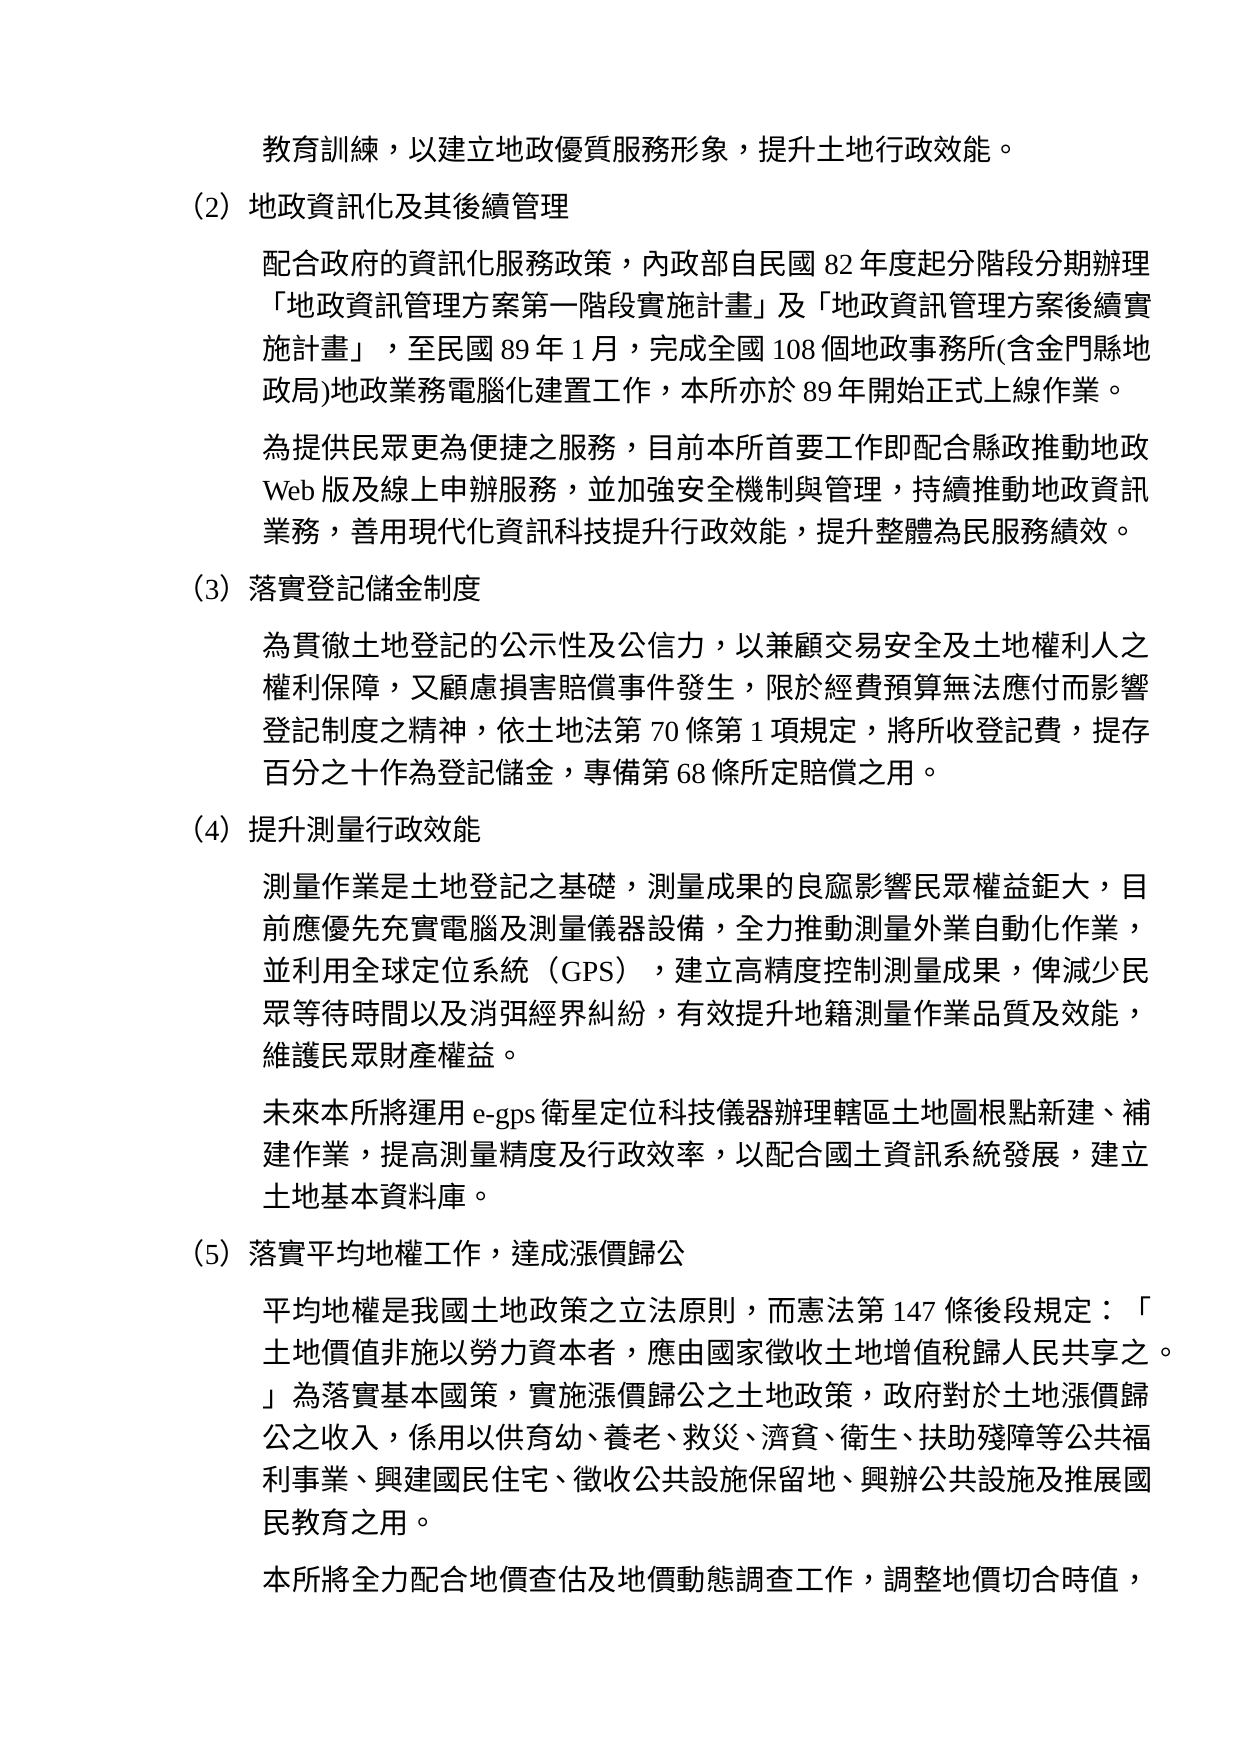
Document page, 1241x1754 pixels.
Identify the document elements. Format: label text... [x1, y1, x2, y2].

text 未來本所將運用e-gps衛星定位科技儀器辦理轄區土地圖根點新建、補建作業，提高測量精度及行政效率，以配合國土資訊系統發展，建立土地基本資料庫。 [262, 1089, 1152, 1216]
text 配合政府的資訊化服務政策，內政部自民國82年度起分階段分期辦理「地政資訊管理方案第一階段實施計畫」及「地政資訊管理方案後續實施計畫」，至民國89年1月，完成全國108個地政事務所(含金門縣地政局)地政業務電腦化建置工作，本所亦於89年開始正式上線作業。 [262, 241, 1152, 410]
list 落實登記儲金制度 [175, 566, 1152, 608]
text 為提供民眾更為便捷之服務，目前本所首要工作即配合縣政推動地政Web版及線上申辦服務，並加強安全機制與管理，持續推動地政資訊業務，善用現代化資訊科技提升行政效能，提升整體為民服務績效。 [262, 424, 1152, 551]
text 為貫徹土地登記的公示性及公信力，以兼顧交易安全及土地權利人之權利保障，又顧慮損害賠償事件發生，限於經費預算無法應付而影響登記制度之精神，依土地法第70條第1項規定，將所收登記費，提存百分之十作為登記儲金，專備第68條所定賠償之用。 [262, 623, 1152, 792]
list 落實平均地權工作，達成漲價歸公 [175, 1231, 1152, 1273]
text 測量作業是土地登記之基礎，測量成果的良窳影響民眾權益鉅大，目前應優先充實電腦及測量儀器設備，全力推動測量外業自動化作業，並利用全球定位系統（GPS），建立高精度控制測量成果，俾減少民眾等待時間以及消弭經界糾紛，有效提升地籍測量作業品質及效能，維護民眾財產權益。 [262, 863, 1152, 1075]
list 提升測量行政效能 [175, 807, 1152, 849]
text 本所將全力配合地價查估及地價動態調查工作，調整地價切合時值， [262, 1556, 1152, 1598]
text 平均地權是我國土地政策之立法原則，而憲法第147 條後段規定：「土地價值非施以勞力資本者，應由國家徵收土地增值稅歸人民共享之。」為落實基本國策，實施漲價歸公之土地政策，政府對於土地漲價歸公之收入，係用以供育幼、養老、救災、濟貧、衛生、扶助殘障等公共福利事業、興建國民住宅、徵收公共設施保留地、興辦公共設施及推展國民教育之用。 [262, 1288, 1152, 1542]
text 教育訓練，以建立地政優質服務形象，提升土地行政效能。 [262, 127, 1152, 169]
list 地政資訊化及其後續管理 [175, 184, 1152, 226]
